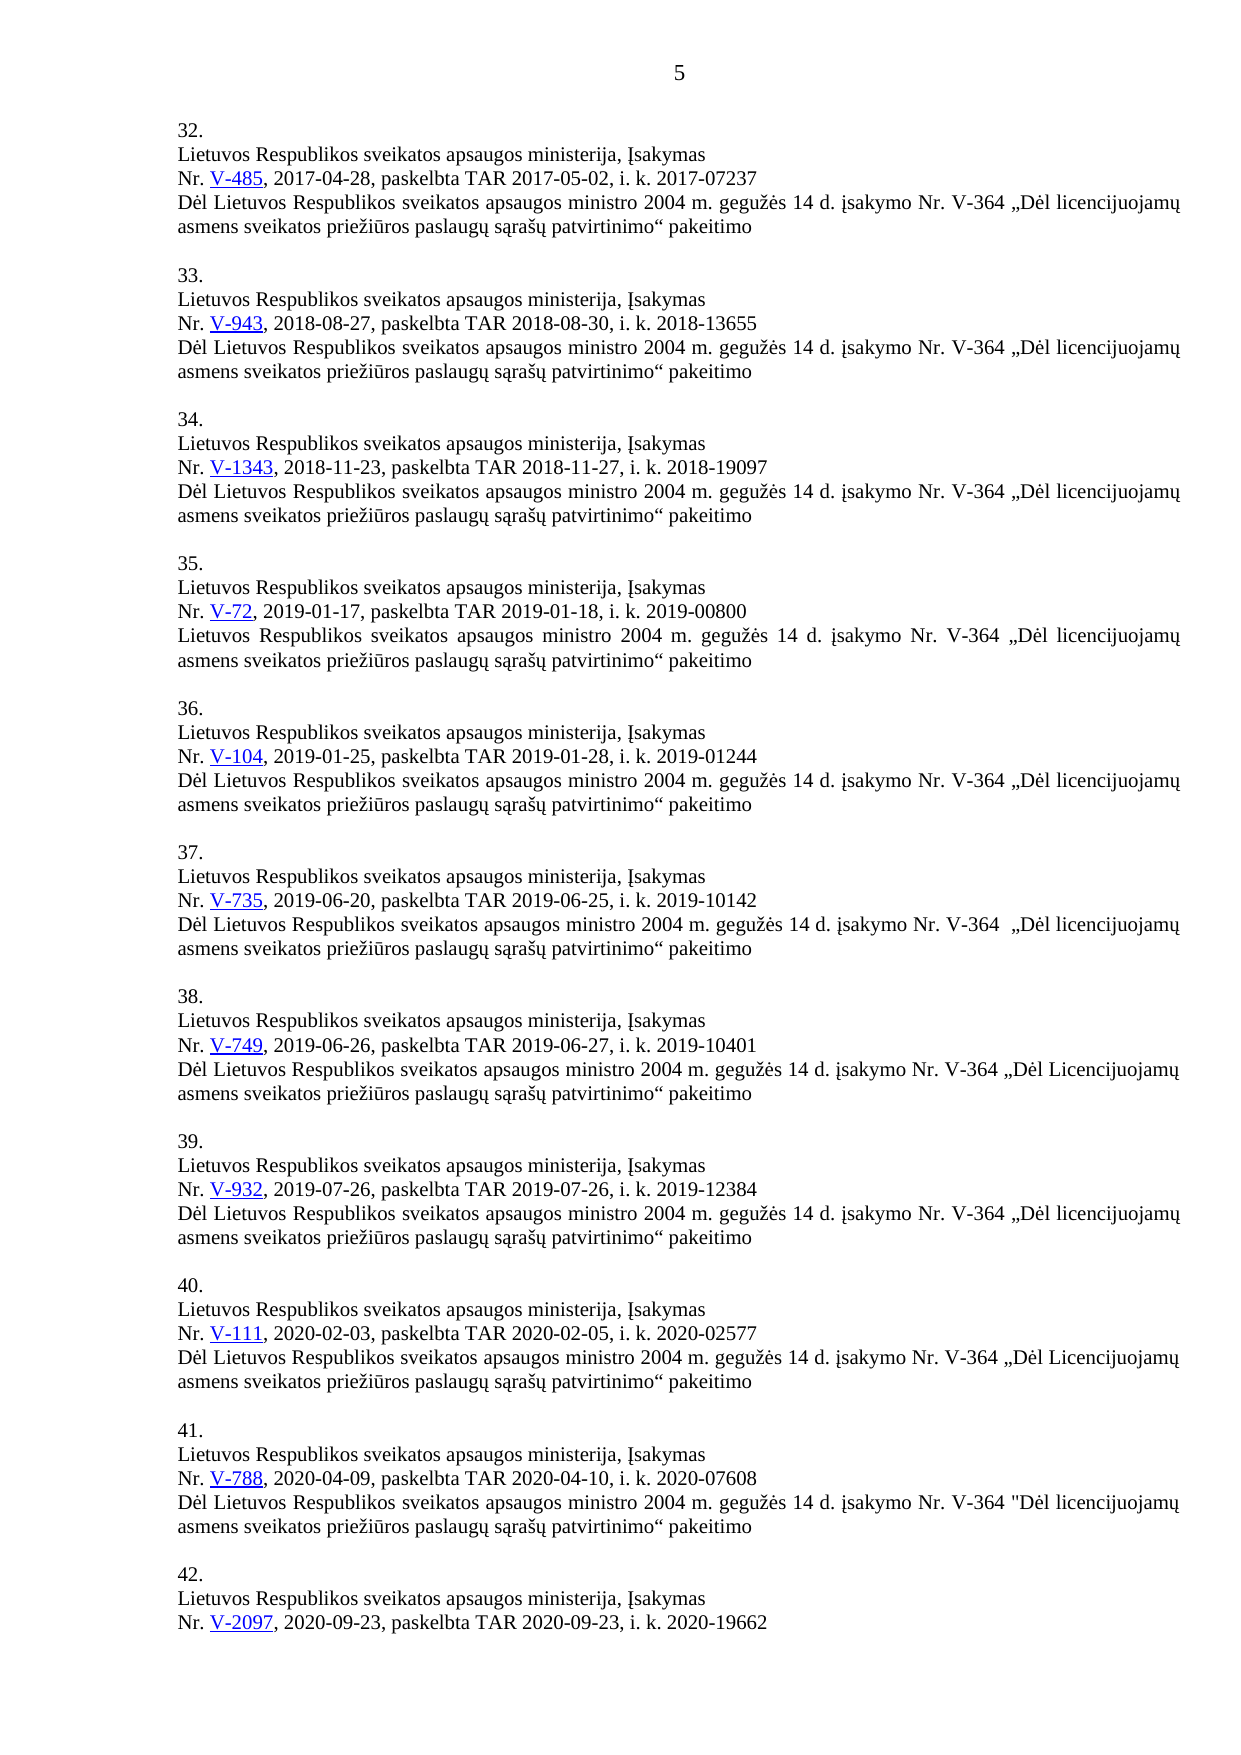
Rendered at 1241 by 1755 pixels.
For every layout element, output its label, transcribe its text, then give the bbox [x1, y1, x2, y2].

text Nr. V-485, 2017-04-28, paskelbta TAR 2017-05-02, i. k. 2017-07237 [177, 166, 1181, 190]
text Lietuvos Respublikos sveikatos apsaugos ministerija, Įsakymas [177, 1153, 1181, 1177]
text 42. [177, 1562, 1181, 1586]
text 37. [177, 840, 1181, 864]
text Lietuvos Respublikos sveikatos apsaugos ministerija, Įsakymas [177, 1008, 1181, 1032]
text 32. [177, 118, 1181, 142]
text Nr. V-2097, 2020-09-23, paskelbta TAR 2020-09-23, i. k. 2020-19662 [177, 1610, 1181, 1634]
text Dėl Lietuvos Respublikos sveikatos apsaugos ministro 2004 m. gegužės 14 d. įsakymo Nr. V-364 „Dėl licencijuojamų asmens sveikatos priežiūros paslaugų sąrašų patvirtinimo“ pakeitimo [177, 768, 1181, 816]
text 40. [177, 1273, 1181, 1297]
text 41. [177, 1417, 1181, 1442]
text Nr. V-735, 2019-06-20, paskelbta TAR 2019-06-25, i. k. 2019-10142 [177, 888, 1181, 912]
text Nr. V-72, 2019-01-17, paskelbta TAR 2019-01-18, i. k. 2019-00800 [177, 599, 1181, 623]
text Lietuvos Respublikos sveikatos apsaugos ministerija, Įsakymas [177, 1442, 1181, 1466]
text Dėl Lietuvos Respublikos sveikatos apsaugos ministro 2004 m. gegužės 14 d. įsakymo Nr. V-364 „Dėl licencijuojamų asmens sveikatos priežiūros paslaugų sąrašų patvirtinimo“ pakeitimo [177, 335, 1181, 383]
text 33. [177, 262, 1181, 287]
text Lietuvos Respublikos sveikatos apsaugos ministerija, Įsakymas [177, 287, 1181, 311]
text Nr. V-788, 2020-04-09, paskelbta TAR 2020-04-10, i. k. 2020-07608 [177, 1466, 1181, 1490]
text Lietuvos Respublikos sveikatos apsaugos ministerija, Įsakymas [177, 1586, 1181, 1610]
text Lietuvos Respublikos sveikatos apsaugos ministerija, Įsakymas [177, 575, 1181, 599]
text Lietuvos Respublikos sveikatos apsaugos ministerija, Įsakymas [177, 431, 1181, 455]
text Nr. V-943, 2018-08-27, paskelbta TAR 2018-08-30, i. k. 2018-13655 [177, 311, 1181, 335]
text Nr. V-932, 2019-07-26, paskelbta TAR 2019-07-26, i. k. 2019-12384 [177, 1177, 1181, 1201]
text Lietuvos Respublikos sveikatos apsaugos ministerija, Įsakymas [177, 1297, 1181, 1321]
text Dėl Lietuvos Respublikos sveikatos apsaugos ministro 2004 m. gegužės 14 d. įsakymo Nr. V-364 „Dėl licencijuojamų asmens sveikatos priežiūros paslaugų sąrašų patvirtinimo“ pakeitimo [177, 190, 1181, 238]
text 39. [177, 1129, 1181, 1153]
text 35. [177, 551, 1181, 575]
text Nr. V-749, 2019-06-26, paskelbta TAR 2019-06-27, i. k. 2019-10401 [177, 1032, 1181, 1057]
text Nr. V-104, 2019-01-25, paskelbta TAR 2019-01-28, i. k. 2019-01244 [177, 744, 1181, 768]
text 34. [177, 407, 1181, 431]
text Dėl Lietuvos Respublikos sveikatos apsaugos ministro 2004 m. gegužės 14 d. įsakymo Nr. V-364 „Dėl licencijuojamų asmens sveikatos priežiūros paslaugų sąrašų patvirtinimo“ pakeitimo [177, 1201, 1181, 1249]
text Lietuvos Respublikos sveikatos apsaugos ministro 2004 m. gegužės 14 d. įsakymo Nr. V-364 „Dėl licencijuojamų asmens sveikatos priežiūros paslaugų sąrašų patvirtinimo“ pakeitimo [177, 623, 1181, 672]
text Nr. V-111, 2020-02-03, paskelbta TAR 2020-02-05, i. k. 2020-02577 [177, 1321, 1181, 1345]
text Lietuvos Respublikos sveikatos apsaugos ministerija, Įsakymas [177, 864, 1181, 888]
text Dėl Lietuvos Respublikos sveikatos apsaugos ministro 2004 m. gegužės 14 d. įsakymo Nr. V-364 „Dėl Licencijuojamų asmens sveikatos priežiūros paslaugų sąrašų patvirtinimo“ pakeitimo [177, 1057, 1181, 1105]
text Nr. V-1343, 2018-11-23, paskelbta TAR 2018-11-27, i. k. 2018-19097 [177, 455, 1181, 479]
text Dėl Lietuvos Respublikos sveikatos apsaugos ministro 2004 m. gegužės 14 d. įsakymo Nr. V-364 „Dėl licencijuojamų asmens sveikatos priežiūros paslaugų sąrašų patvirtinimo“ pakeitimo [177, 479, 1181, 527]
text Dėl Lietuvos Respublikos sveikatos apsaugos ministro 2004 m. gegužės 14 d. įsakymo Nr. V-364 „Dėl Licencijuojamų asmens sveikatos priežiūros paslaugų sąrašų patvirtinimo“ pakeitimo [177, 1345, 1181, 1393]
text Dėl Lietuvos Respublikos sveikatos apsaugos ministro 2004 m. gegužės 14 d. įsakymo Nr. V-364 "Dėl licencijuojamų asmens sveikatos priežiūros paslaugų sąrašų patvirtinimo“ pakeitimo [177, 1490, 1181, 1538]
text 38. [177, 984, 1181, 1008]
text Lietuvos Respublikos sveikatos apsaugos ministerija, Įsakymas [177, 720, 1181, 744]
text Dėl Lietuvos Respublikos sveikatos apsaugos ministro 2004 m. gegužės 14 d. įsakymo Nr. V-364 „Dėl licencijuojamų asmens sveikatos priežiūros paslaugų sąrašų patvirtinimo“ pakeitimo [177, 912, 1181, 960]
text Lietuvos Respublikos sveikatos apsaugos ministerija, Įsakymas [177, 142, 1181, 166]
text 36. [177, 696, 1181, 720]
